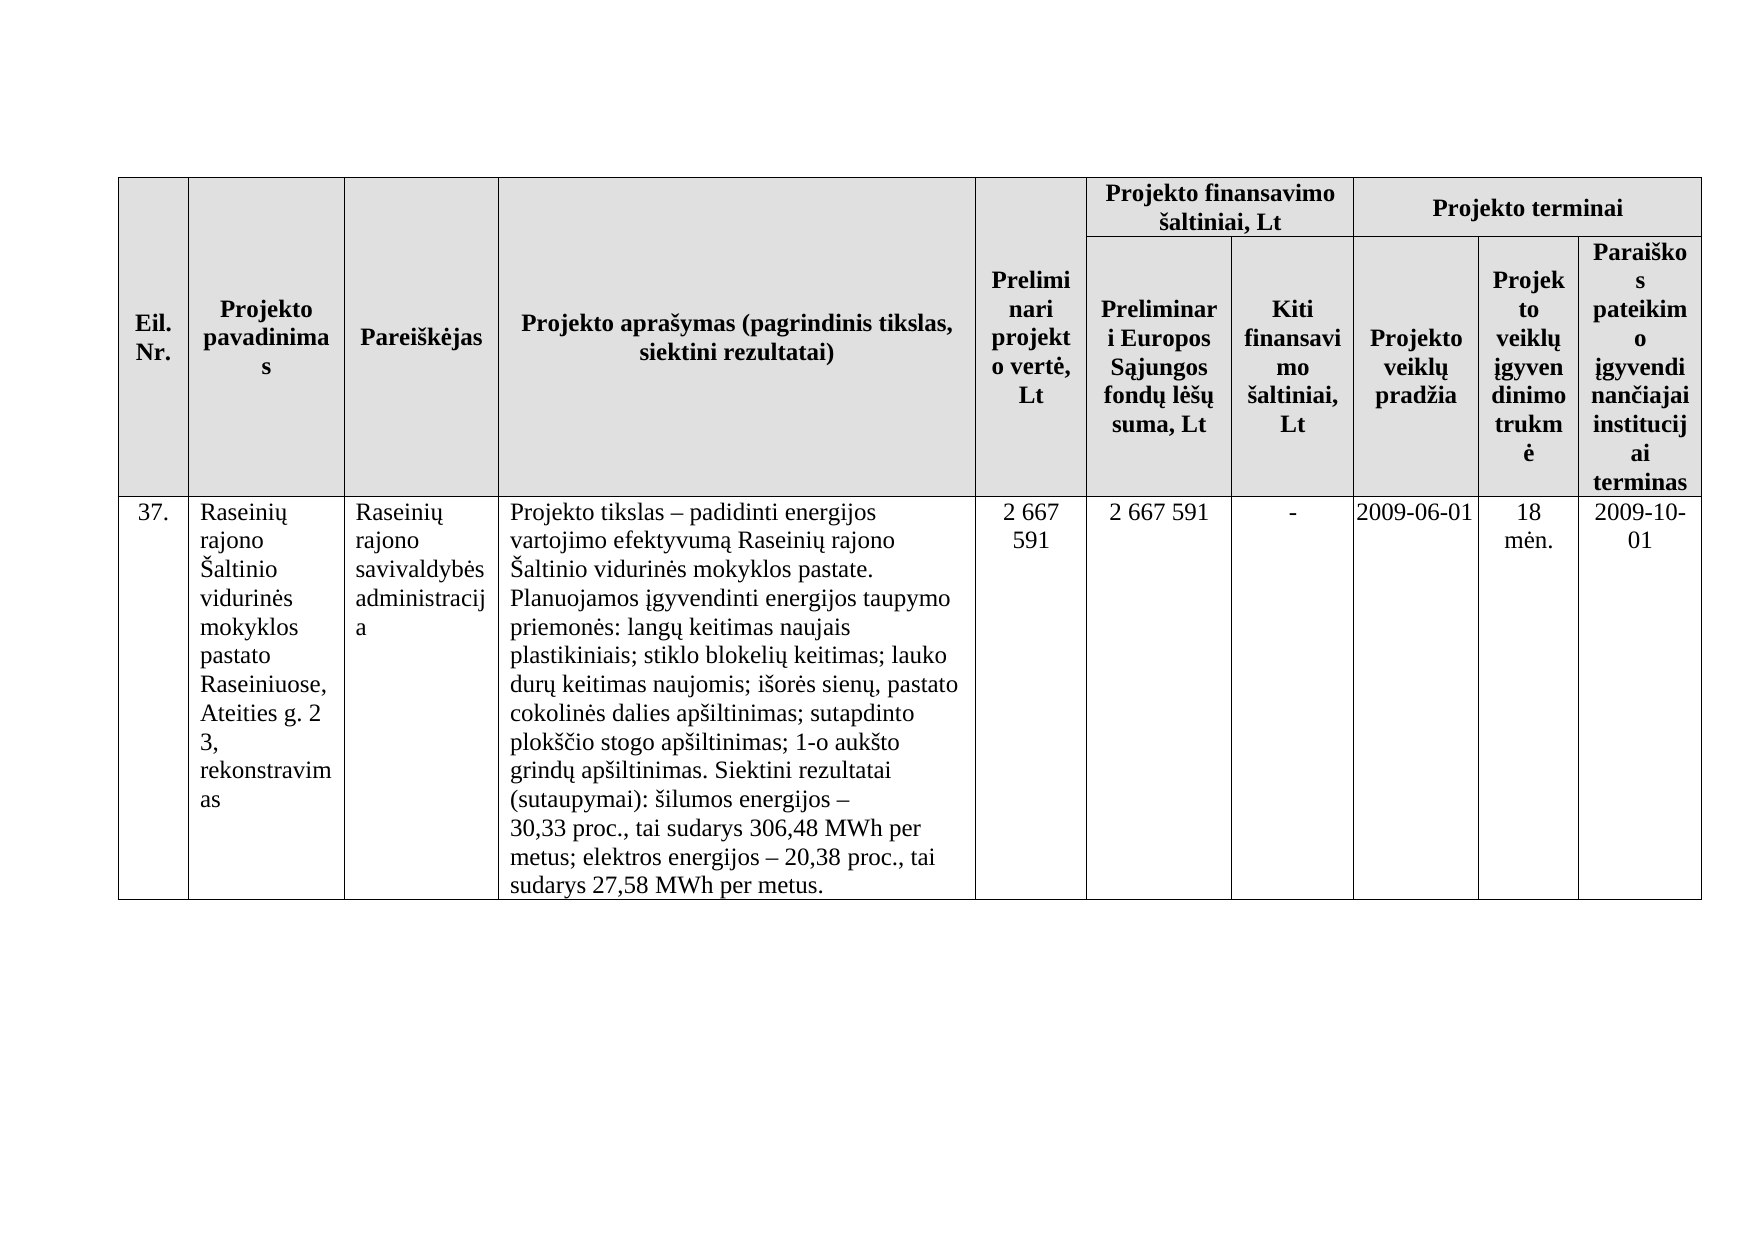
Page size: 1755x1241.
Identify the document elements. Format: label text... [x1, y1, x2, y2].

table_cell Raseinių rajono Šaltinio vidurinės mokyklos pastato Raseiniuose, Ateities g. 23, rekonstravimas [189, 497, 344, 899]
table_cell Preliminari Europos Sąjungos fondų lėšų suma, Lt [1087, 237, 1231, 496]
table_header Preliminari projekto vertė, Lt [976, 178, 1086, 496]
table_cell 2009-10-01 [1579, 497, 1701, 899]
table_header Projekto finansavimo šaltiniai, Lt [1087, 178, 1353, 236]
table_cell Projekto veiklų pradžia [1354, 237, 1478, 496]
table_cell 2 667 591 [976, 497, 1086, 899]
table_cell 18 mėn. [1479, 497, 1578, 899]
table_cell 2 667 591 [1087, 497, 1231, 899]
table_header Projekto aprašymas (pagrindinis tikslas, siektini rezultatai) [499, 178, 975, 496]
table_cell Kiti finansavimo šaltiniai, Lt [1232, 237, 1353, 496]
table_cell Raseinių rajono savivaldybės administracija [345, 497, 498, 899]
table_cell Projekto tikslas – padidinti energijos vartojimo efektyvumą Raseinių rajono Šaltinio vidurinės mokyklos pastate. Planuojamos įgyvendinti energijos taupymo priemonės: langų keitimas naujais plastikiniais; stiklo blokelių keitimas; lauko durų keitimas naujomis; išorės sienų, pastato cokolinės dalies apšiltinimas; sutapdinto plokščio stogo apšiltinimas; 1-o aukšto grindų apšiltinimas. Siektini rezultatai (sutaupymai): šilumos energijos – 30,33 proc., tai sudarys 306,48 MWh per metus; elektros energijos – 20,38 proc., tai sudarys 27,58 MWh per metus. [499, 497, 975, 899]
table_header Projekto pavadinimas [189, 178, 344, 496]
table_header Projekto terminai [1354, 178, 1701, 236]
table_cell 37. [119, 497, 188, 899]
table_cell Paraiškos pateikimo įgyvendinančiajai institucijai terminas [1579, 237, 1701, 496]
table_cell 2009-06-01 [1354, 497, 1478, 899]
table_cell - [1232, 497, 1353, 899]
table_header Pareiškėjas [345, 178, 498, 496]
table_header Eil. Nr. [119, 178, 188, 496]
table_cell Projekto veiklų įgyvendinimo trukmė [1479, 237, 1578, 496]
